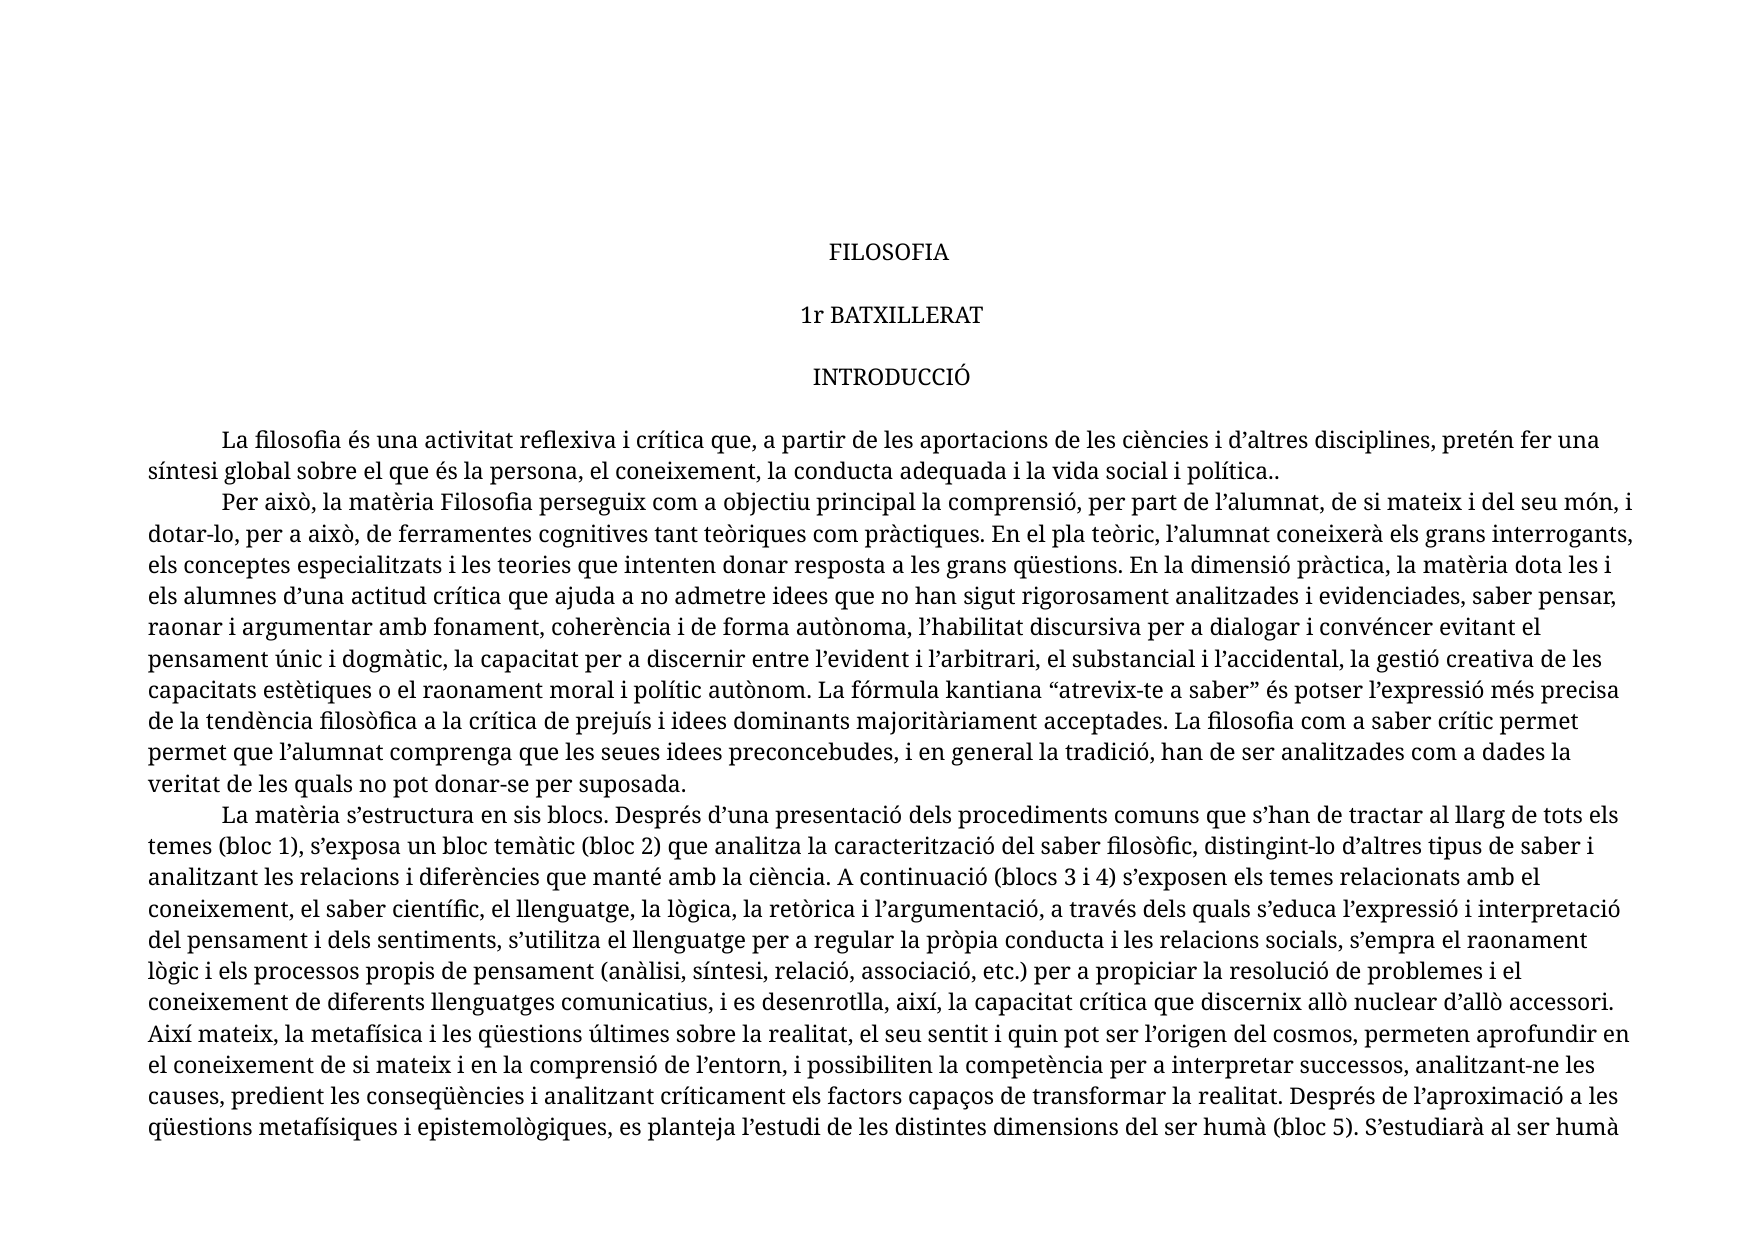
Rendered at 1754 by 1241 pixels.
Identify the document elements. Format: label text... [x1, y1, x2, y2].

text La matèria s’estructura en sis blocs. Després d’una presentació dels procediments comuns que s’han de tractar al llarg de tots els temes (bloc 1), s’exposa un bloc temàtic (bloc 2) que analitza la caracterització del saber filosòfic, distingint-lo d’altres tipus de saber i analitzant les relacions i diferències que manté amb la ciència. A continuació (blocs 3 i 4) s’exposen els temes relacionats amb el coneixement, el saber científic, el llenguatge, la lògica, la retòrica i l’argumentació, a través dels quals s’educa l’expressió i interpretació del pensament i dels sentiments, s’utilitza el llenguatge per a regular la pròpia conducta i les relacions socials, s’empra el raonament lògic i els processos propis de pensament (anàlisi, síntesi, relació, associació, etc.) per a propiciar la resolució de problemes i el coneixement de diferents llenguatges comunicatius, i es desenrotlla, així, la capacitat crítica que discernix allò nuclear d’allò accessori. Així mateix, la metafísica i les qüestions últimes sobre la realitat, el seu sentit i quin pot ser l’origen del cosmos, permeten aprofundir en el coneixement de si mateix i en la comprensió de l’entorn, i possibiliten la competència per a interpretar successos, analitzant-ne les causes, predient les conseqüències i analitzant críticament els factors capaços de transformar la realitat. Després de l’aproximació a les qüestions metafísiques i epistemològiques, es planteja l’estudi de les distintes dimensions del ser humà (bloc 5). S’estudiarà al ser humà [148, 799, 1636, 1142]
text Filosofia [148, 236, 1636, 267]
text Per això, la matèria Filosofia perseguix com a objectiu principal la comprensió, per part de l’alumnat, de si mateix i del seu món, i dotar-lo, per a això, de ferramentes cognitives tant teòriques com pràctiques. En el pla teòric, l’alumnat coneixerà els grans interrogants, els conceptes especialitzats i les teories que intenten donar resposta a les grans qüestions. En la dimensió pràctica, la matèria dota les i els alumnes d’una actitud crítica que ajuda a no admetre idees que no han sigut rigorosament analitzades i evidenciades, saber pensar, raonar i argumentar amb fonament, coherència i de forma autònoma, l’habilitat discursiva per a dialogar i convéncer evitant el pensament únic i dogmàtic, la capacitat per a discernir entre l’evident i l’arbitrari, el substancial i l’accidental, la gestió creativa de les capacitats estètiques o el raonament moral i polític autònom. La fórmula kantiana “atrevix-te a saber” és potser l’expressió més precisa de la tendència filosòfica a la crítica de prejuís i idees dominants majoritàriament acceptades. La filosofia com a saber crític permet permet que l’alumnat comprenga que les seues idees preconcebudes, i en general la tradició, han de ser analitzades com a dades la veritat de les quals no pot donar-se per suposada. [148, 486, 1636, 799]
text 1r BATXILLERAT [148, 299, 1636, 330]
text IntroducciÓ [148, 361, 1636, 392]
text La filosofia és una activitat reflexiva i crítica que, a partir de les aportacions de les ciències i d’altres disciplines, pretén fer una síntesi global sobre el que és la persona, el coneixement, la conducta adequada i la vida social i política.. [148, 424, 1636, 486]
